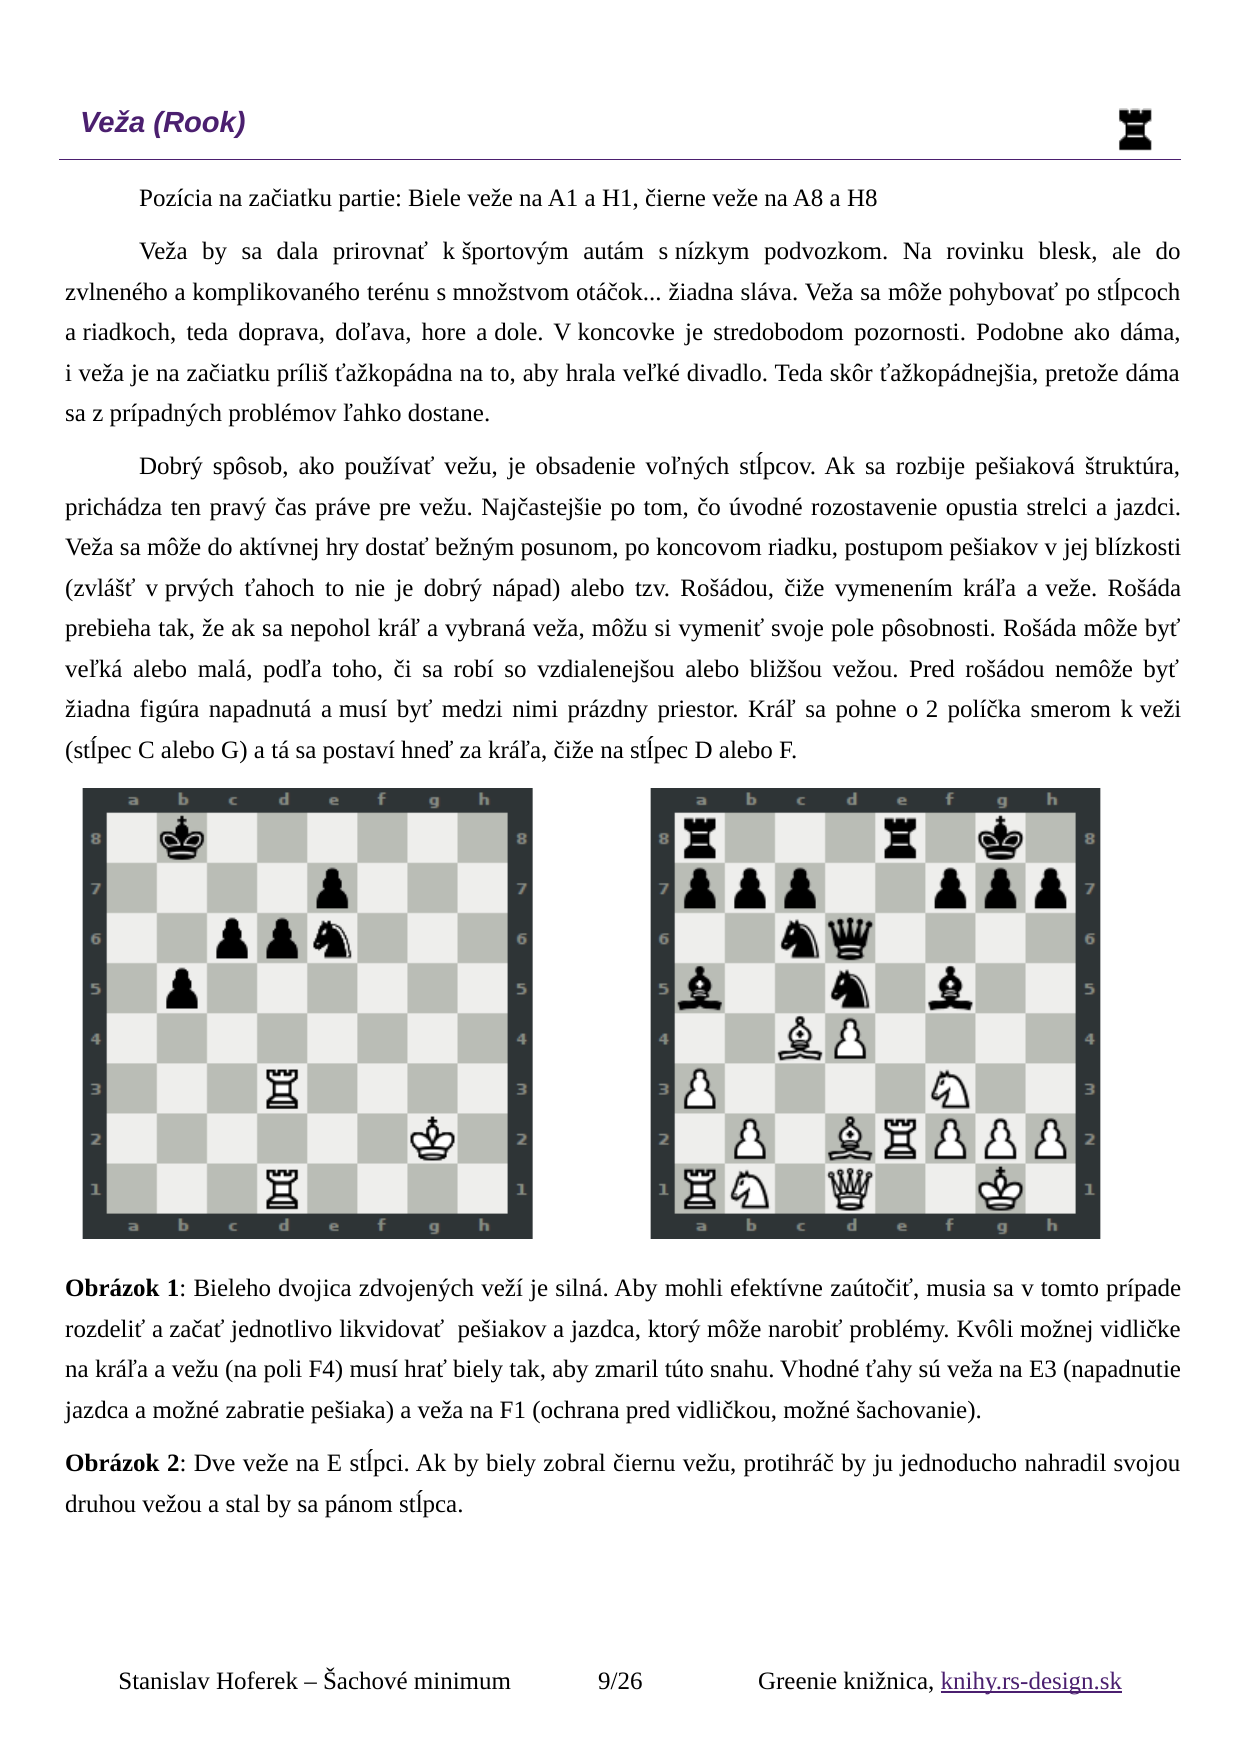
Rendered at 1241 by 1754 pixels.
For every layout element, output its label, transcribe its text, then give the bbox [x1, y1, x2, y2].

text Pozícia na začiatku partie: Biele veže na A1 a H1, čierne veže na A8 a H8 [65, 183, 1181, 212]
subtitle Veža (Rook) [59, 84, 1181, 159]
text Veža by sa dala prirovnať k športovým autám s nízkym podvozkom. Na rovinku blesk, ale do zvlneného a komplikovaného terénu s množstvom otáčok... žiadna sláva. Veža sa môže pohybovať po stĺpcoch a riadkoch, teda doprava, doľava, hore a dole. V koncovke je stredobodom pozornosti. Podobne ako dáma, i veža je na začiatku príliš ťažkopádna na to, aby hrala veľké divadlo. Teda skôr ťažkopádnejšia, pretože dáma sa z prípadných problémov ľahko dostane. [65, 236, 1181, 427]
text Obrázok 1: Bieleho dvojica zdvojených veží je silná. Aby mohli efektívne zaútočiť, musia sa v tomto prípade rozdeliť a začať jednotlivo likvidovať pešiakov a jazdca, ktorý môže narobiť problémy. Kvôli možnej vidličke na kráľa a vežu (na poli F4) musí hrať biely tak, aby zmaril túto snahu. Vhodné ťahy sú veža na E3 (napadnutie jazdca a možné zabratie pešiaka) a veža na F1 (ochrana pred vidličkou, možné šachovanie). [65, 788, 1181, 1424]
picture [1110, 104, 1161, 155]
picture [82, 788, 533, 1239]
text Obrázok 2: Dve veže na E stĺpci. Ak by biely zobral čiernu vežu, protihráč by ju jednoducho nahradil svojou druhou vežou a stal by sa pánom stĺpca. [65, 1448, 1181, 1517]
text Dobrý spôsob, ako používať vežu, je obsadenie voľných stĺpcov. Ak sa rozbije pešiaková štruktúra, prichádza ten pravý čas práve pre vežu. Najčastejšie po tom, čo úvodné rozostavenie opustia strelci a jazdci. Veža sa môže do aktívnej hry dostať bežným posunom, po koncovom riadku, postupom pešiakov v jej blízkosti (zvlášť v prvých ťahoch to nie je dobrý nápad) alebo tzv. Rošádou, čiže vymenením kráľa a veže. Rošáda prebieha tak, že ak sa nepohol kráľ a vybraná veža, môžu si vymeniť svoje pole pôsobnosti. Rošáda môže byť veľká alebo malá, podľa toho, či sa robí so vzdialenejšou alebo bližšou vežou. Pred rošádou nemôže byť žiadna figúra napadnutá a musí byť medzi nimi prázdny priestor. Kráľ sa pohne o 2 políčka smerom k veži (stĺpec C alebo G) a tá sa postaví hneď za kráľa, čiže na stĺpec D alebo F. [65, 451, 1181, 764]
picture [650, 788, 1101, 1239]
